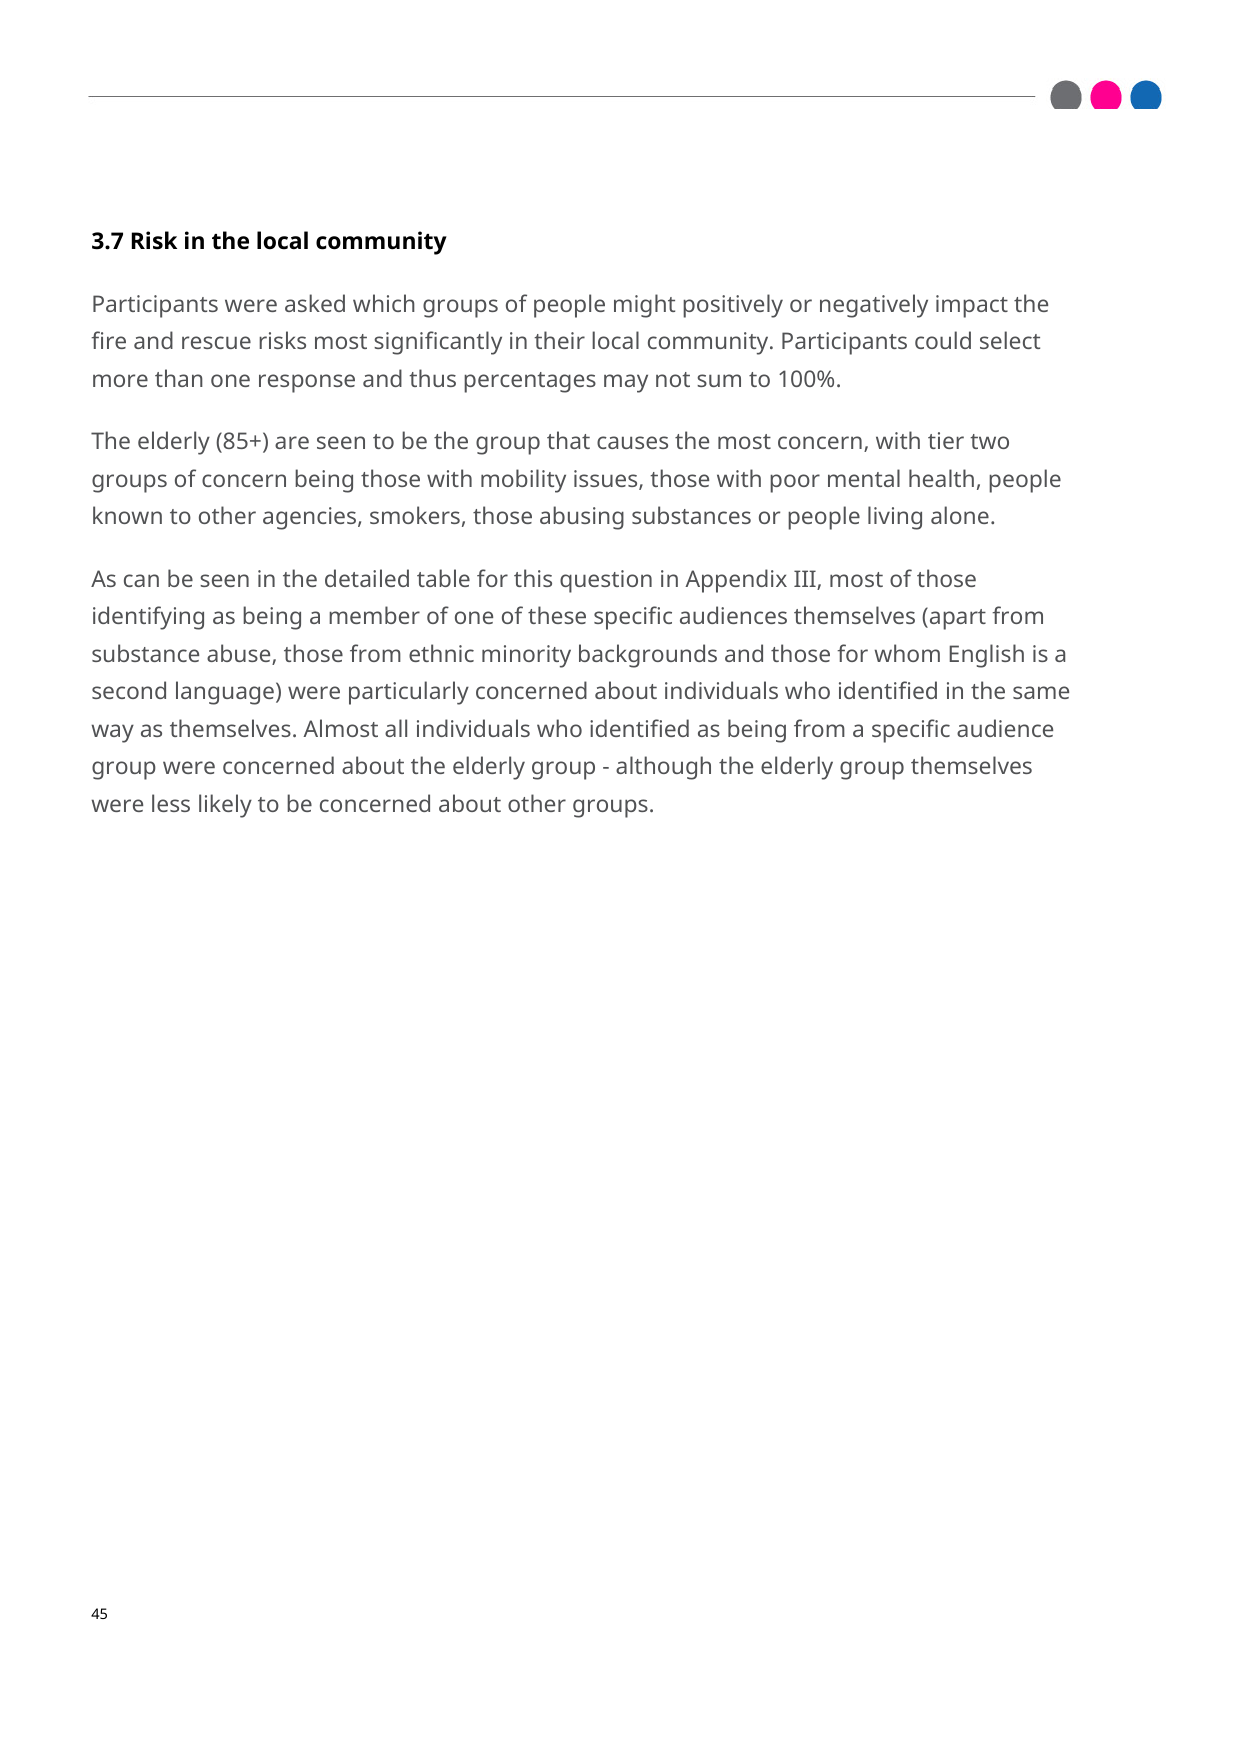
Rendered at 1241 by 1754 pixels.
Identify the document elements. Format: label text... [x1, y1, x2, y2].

text The elderly (85+) are seen to be the group that causes the most concern, with tier two groups of concern being those with mobility issues, those with poor mental health, people known to other agencies, smokers, those abusing substances or people living alone. [91, 425, 1090, 531]
subtitle 3.7 Risk in the local community [91, 225, 1090, 256]
text As can be seen in the detailed table for this question in Appendix III, most of those identifying as being a member of one of these specific audiences themselves (apart from substance abuse, those from ethnic minority backgrounds and those for whom English is a second language) were particularly concerned about individuals who identified in the same way as themselves. Almost all individuals who identified as being from a specific audience group were concerned about the elderly group - although the elderly group themselves were less likely to be concerned about other groups. [91, 562, 1090, 819]
text Participants were asked which groups of people might positively or negatively impact the fire and rescue risks most significantly in their local community. Participants could select more than one response and thus percentages may not sum to 100%. [91, 287, 1090, 394]
